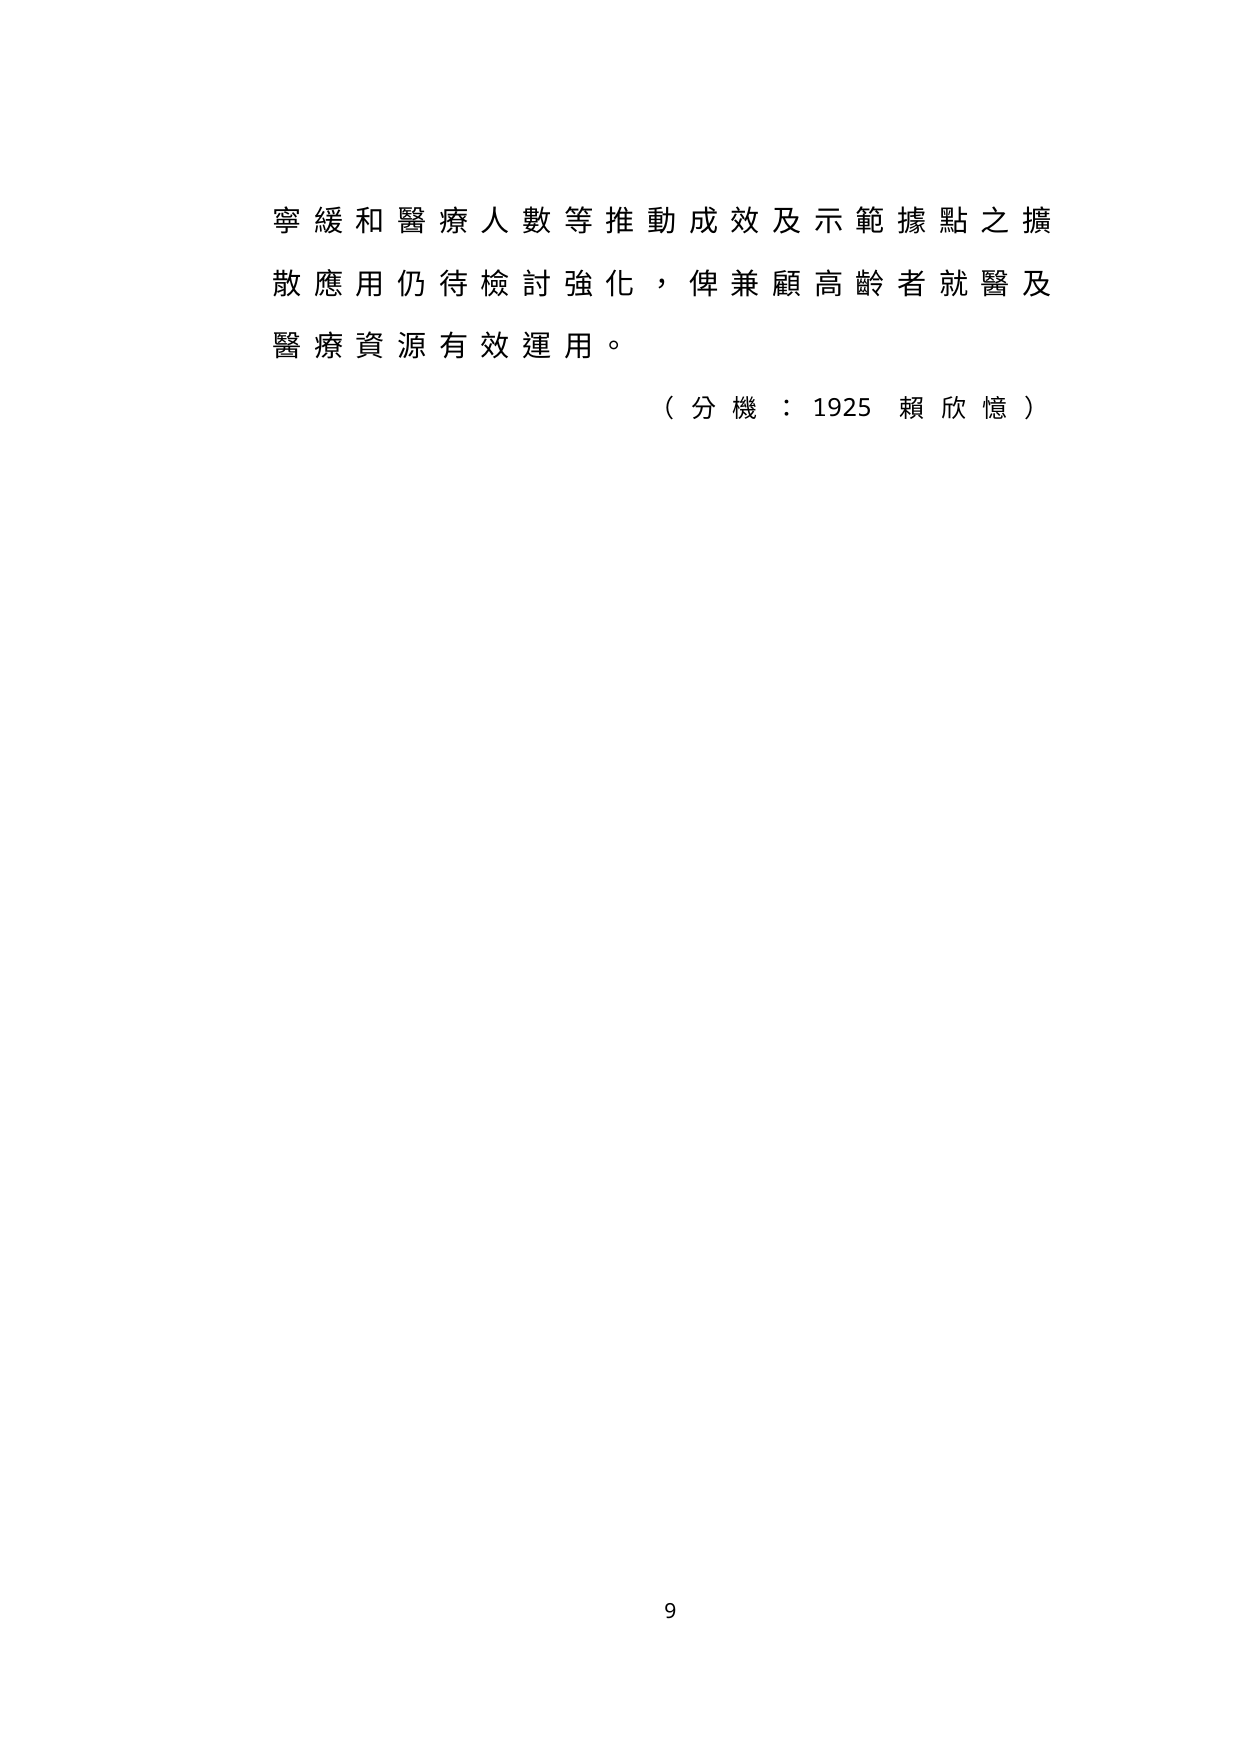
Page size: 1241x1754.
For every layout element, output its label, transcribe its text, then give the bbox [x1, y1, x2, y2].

text （分機：1925 賴欣憶） [183, 365, 1058, 427]
text 寧緩和醫療人數等推動成效及示範據點之擴散應用仍待檢討強化，俾兼顧高齡者就醫及醫療資源有效運用。 [242, 177, 1058, 365]
